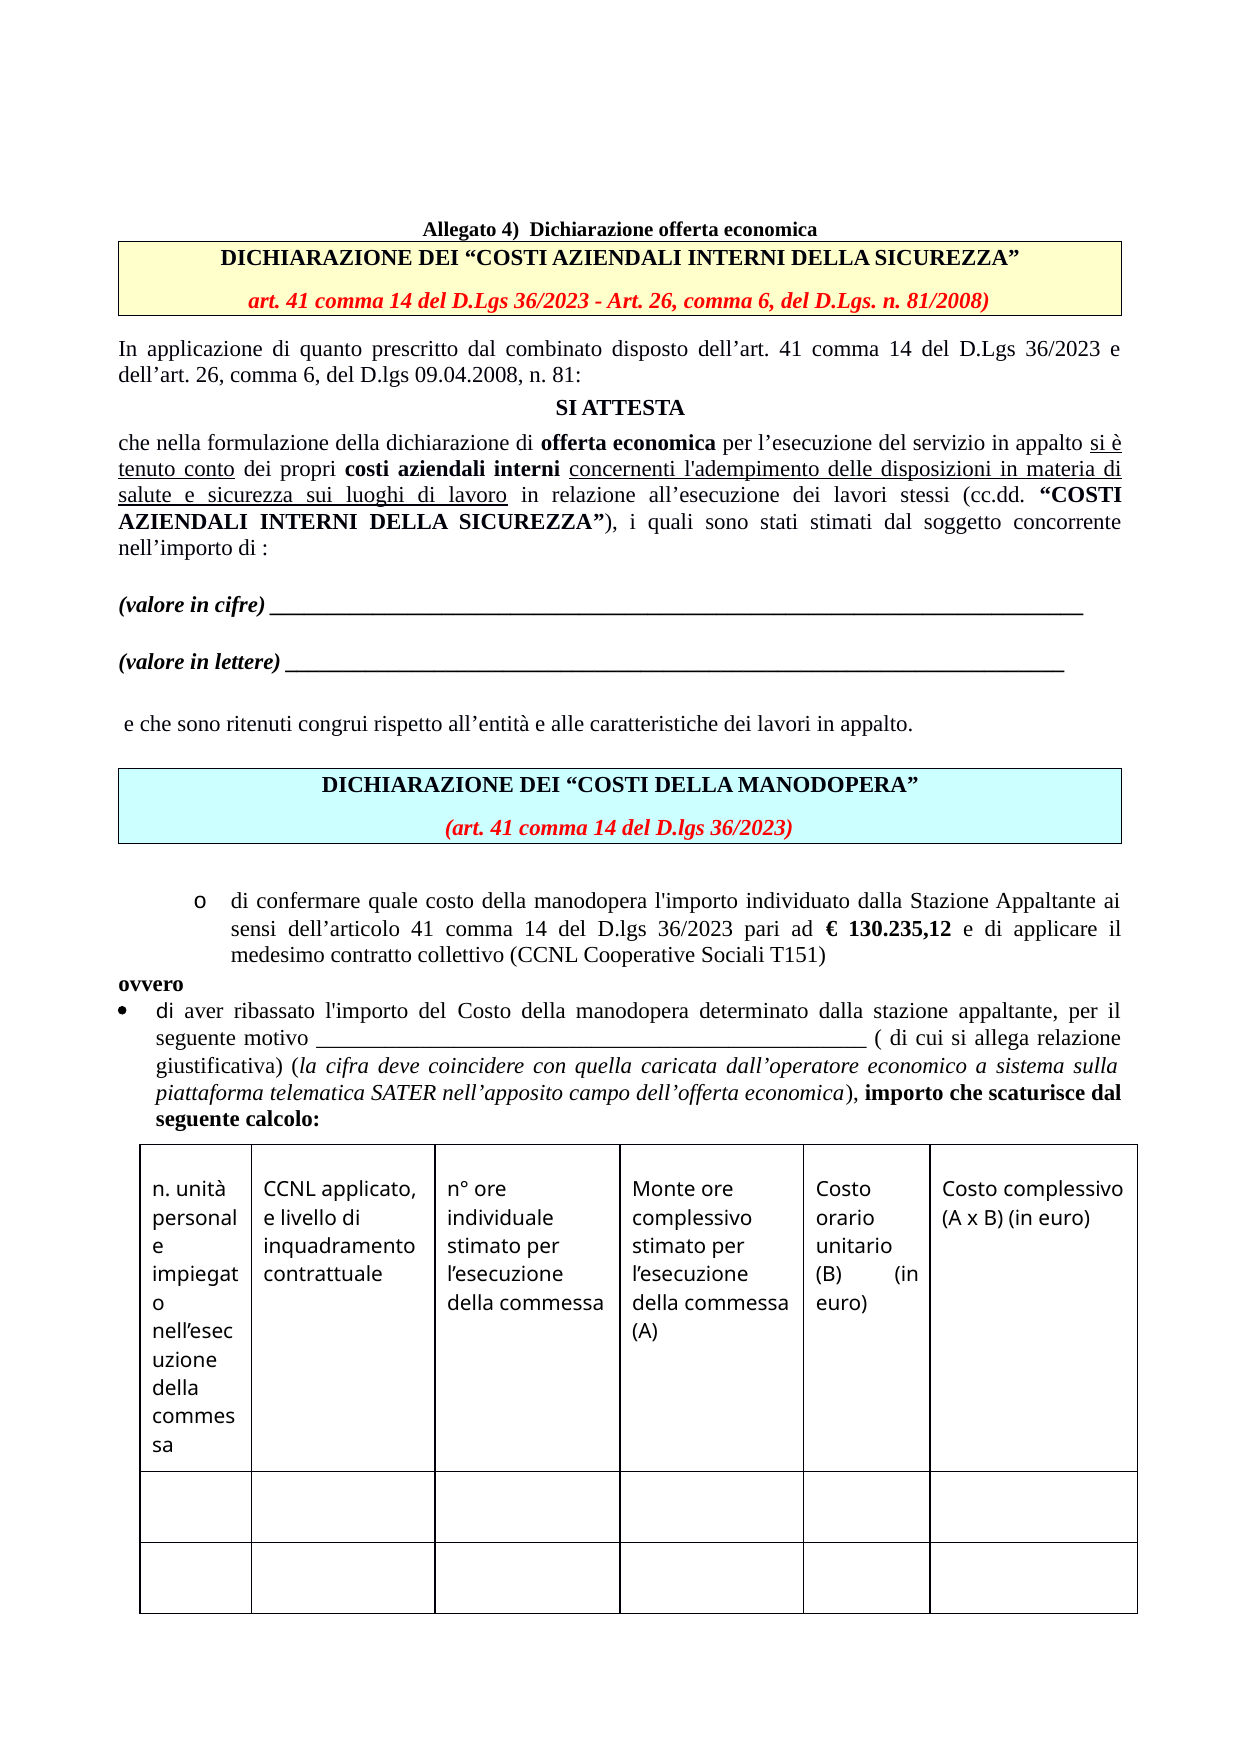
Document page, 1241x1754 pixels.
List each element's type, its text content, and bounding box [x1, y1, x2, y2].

table_header Monte ore complessivo stimato per l’esecuzione della commessa (A) [621, 1145, 803, 1471]
table_cell [804, 1543, 929, 1613]
text (valore in lettere) ____________________________________________________________________ [118, 648, 1122, 674]
table_cell [252, 1543, 434, 1613]
text che nella formulazione della dichiarazione di offerta economica per l’esecuzione del servizio in appalto si è tenuto conto dei propri costi aziendali interni concernenti l'adempimento delle disposizioni in materia di salute e sicurezza sui luoghi di lavoro in relazione all’esecuzione dei lavori stessi (cc.dd. “COSTI AZIENDALI INTERNI DELLA SICUREZZA”), i quali sono stati stimati dal soggetto concorrente nell’importo di : [118, 429, 1122, 561]
text DICHIARAZIONE DEI “COSTI DELLA MANODOPERA” [119, 769, 1121, 797]
text DICHIARAZIONE DEI “COSTI AZIENDALI INTERNI DELLA SICUREZZA” [119, 242, 1121, 270]
text (valore in cifre) _______________________________________________________________________ [118, 591, 1122, 617]
text (art. 41 comma 14 del D.lgs 36/2023) [119, 811, 1121, 843]
text In applicazione di quanto prescritto dal combinato disposto dell’art. 41 comma 14 del D.Lgs 36/2023 e dell’art. 26, comma 6, del D.lgs 09.04.2008, n. 81: [118, 335, 1122, 388]
table_cell [141, 1472, 251, 1542]
table_header Costo complessivo (A x B) (in euro) [931, 1145, 1137, 1471]
text SI ATTESTA [118, 394, 1122, 421]
table_cell [252, 1472, 434, 1542]
text e che sono ritenuti congrui rispetto all’entità e alle caratteristiche dei lavori in appalto. [118, 710, 1122, 736]
table_cell [621, 1543, 803, 1613]
table_cell [804, 1472, 929, 1542]
table_cell [141, 1543, 251, 1613]
table_cell [436, 1472, 619, 1542]
table_header Costo orario unitario (B) (in euro) [804, 1145, 929, 1471]
text ovvero [118, 970, 1122, 996]
list di aver ribassato l'importo del Costo della manodopera determinato dalla stazione appaltante, per il seguente motivo ________________________________________________ ( di cui si allega relazione giustificativa) (la cifra deve coincidere con quella caricata dall’operatore economico a sistema sulla piattaforma telematica SATER nell’apposito campo dell’offerta economica), importo che scaturisce dal seguente calcolo: [118, 996, 1122, 1132]
table_cell [931, 1543, 1137, 1613]
table_header n. unità personale impiegato nell’esecuzione della commessa [141, 1145, 251, 1471]
table_header CCNL applicato, e livello di inquadramento contrattuale [252, 1145, 434, 1471]
text art. 41 comma 14 del D.Lgs 36/2023 - Art. 26, comma 6, del D.Lgs. n. 81/2008) [119, 284, 1121, 315]
list di confermare quale costo della manodopera l'importo individuato dalla Stazione Appaltante ai sensi dell’articolo 41 comma 14 del D.lgs 36/2023 pari ad € 130.235,12 e di applicare il medesimo contratto collettivo (CCNL Cooperative Sociali T151) [193, 887, 1122, 968]
table_cell [931, 1472, 1137, 1542]
table_cell [436, 1543, 619, 1613]
table_header n° ore individuale stimato per l’esecuzione della commessa [436, 1145, 619, 1471]
table_cell [621, 1472, 803, 1542]
